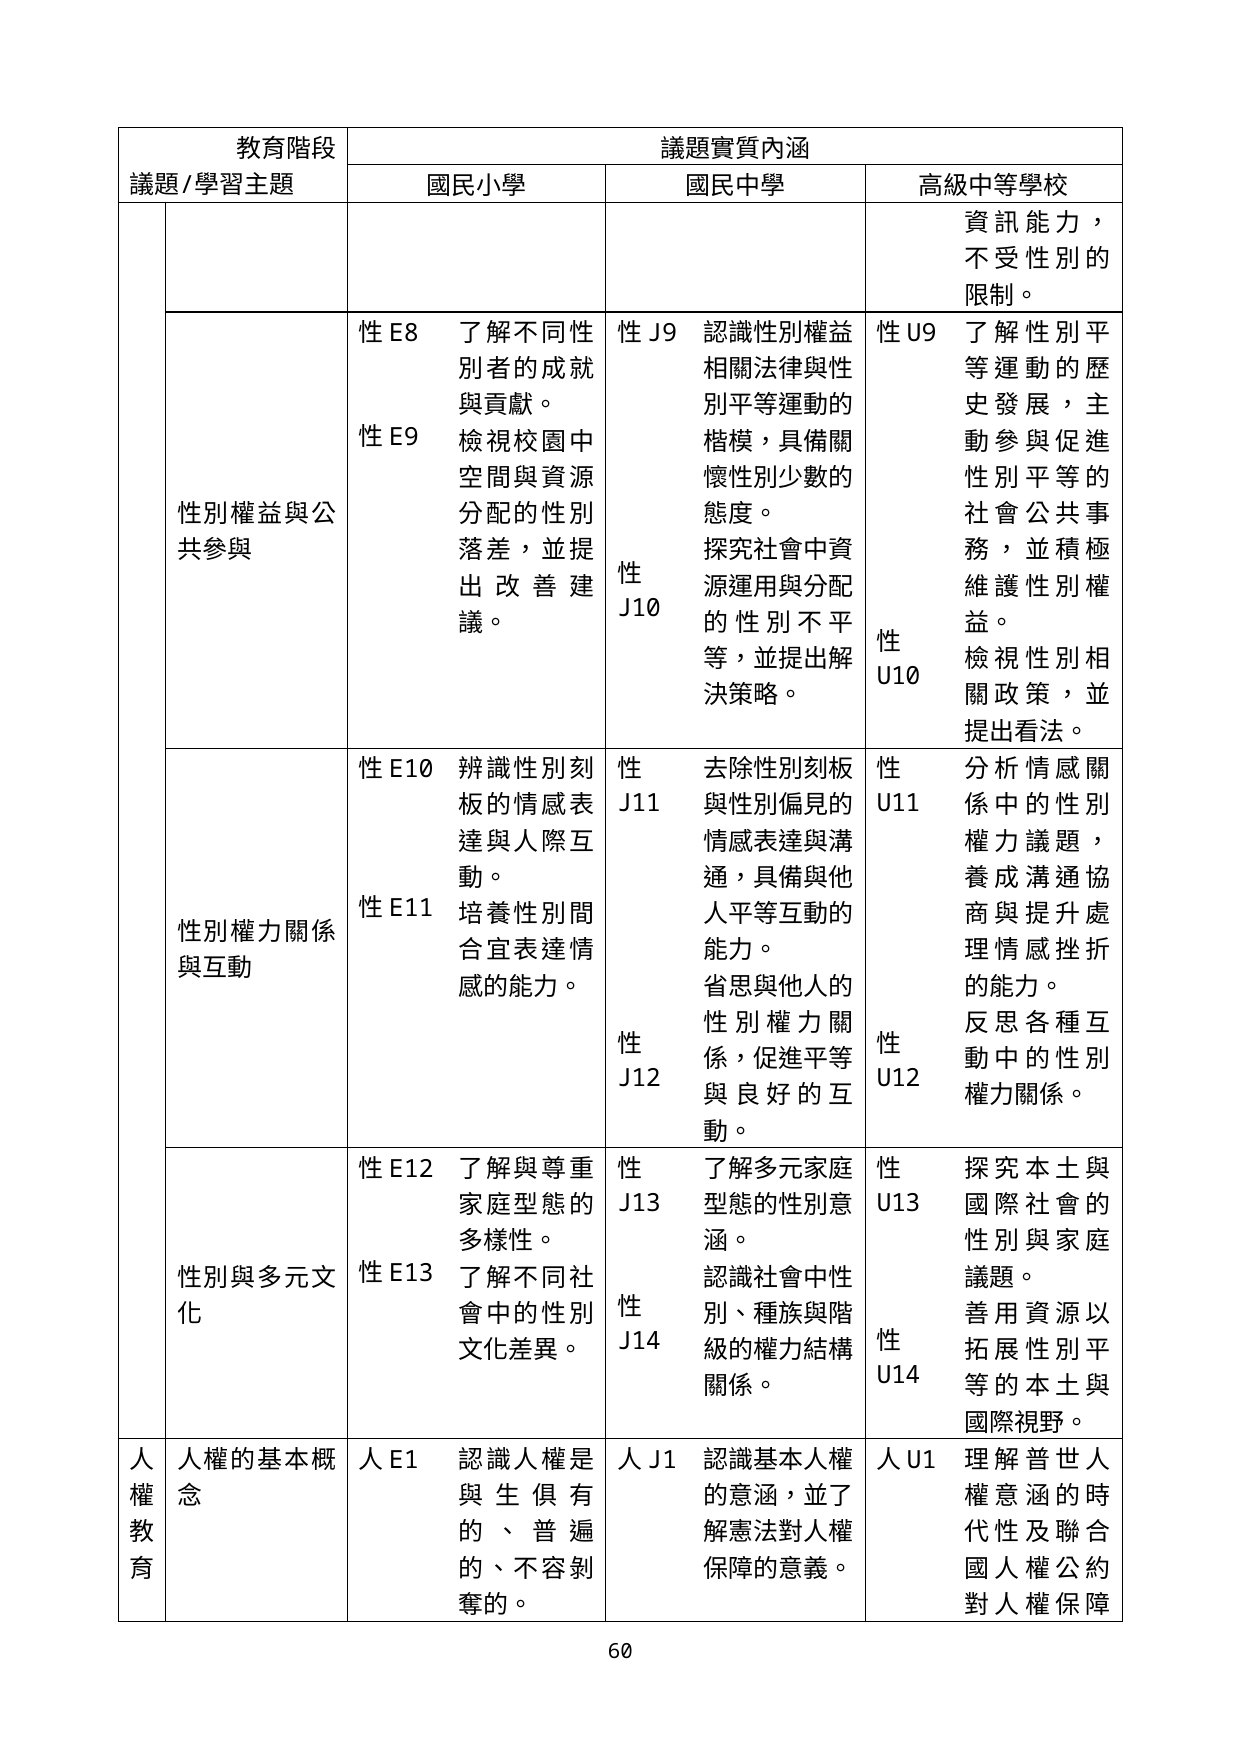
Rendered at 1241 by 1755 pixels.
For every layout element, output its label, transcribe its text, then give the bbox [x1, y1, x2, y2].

table_cell [606, 203, 692, 311]
table_cell 性別權益與公共參與 [166, 313, 347, 747]
table_cell 探究本土與國際社會的性別與家庭議題。 善用資源以拓展性別平等的本土與國際視野。 [953, 1148, 1122, 1438]
table_cell 性別權力關係與互動 [166, 749, 347, 1147]
table_cell [693, 203, 865, 311]
table_cell 去除性別刻板與性別偏見的情感表達與溝通，具備與他人平等互動的能力。 省思與他人的性別權力關係，促進平等與良好的互動。 [693, 749, 865, 1147]
table_cell 了解與尊重家庭型態的多樣性。 了解不同社會中的性別文化差異。 [447, 1148, 605, 1438]
table_cell 人U1 [866, 1439, 953, 1621]
table_header 議題實質內涵 [348, 128, 1122, 164]
table_cell 人E1 [348, 1439, 447, 1621]
table_cell 認識性別權益相關法律與性別平等運動的楷模，具備關懷性別少數的態度。 探究社會中資源運用與分配的性別不平等，並提出解決策略。 [693, 313, 865, 747]
table_cell [447, 203, 605, 311]
table_cell 人權教育 [119, 1439, 165, 1621]
table_cell 資訊能力，不受性別的限制。 [953, 203, 1122, 311]
table_cell 人J1 [606, 1439, 692, 1621]
table_cell 人權的基本概念 [166, 1439, 347, 1621]
table_header 教育階段 議題/學習主題 [119, 128, 347, 202]
table_cell 性J9 性J10 [606, 313, 692, 747]
table_cell 國民小學 [348, 165, 605, 202]
table_cell 性J11 性J12 [606, 749, 692, 1147]
table_cell 認識人權是與生俱有的、普遍的、不容剝奪的。 [447, 1439, 605, 1621]
table_cell 性E8 性E9 [348, 313, 447, 747]
table_cell 辨識性別刻板的情感表達與人際互動。 培養性別間合宜表達情感的能力。 [447, 749, 605, 1147]
table_cell 性U13 性U14 [866, 1148, 953, 1438]
table_cell 國民中學 [606, 165, 865, 202]
table_cell 性E12 性E13 [348, 1148, 447, 1438]
table_cell 了解性別平等運動的歷史發展，主動參與促進性別平等的社會公共事務，並積極維護性別權益。 檢視性別相關政策，並提出看法。 [953, 313, 1122, 747]
table_cell [348, 203, 447, 311]
table_cell 性U9 性U10 [866, 313, 953, 747]
table_cell 分析情感關係中的性別權力議題，養成溝通協商與提升處理情感挫折的能力。 反思各種互動中的性別權力關係。 [953, 749, 1122, 1147]
table_cell 了解多元家庭型態的性別意涵。 認識社會中性別、種族與階級的權力結構關係。 [693, 1148, 865, 1438]
table_cell 高級中等學校 [866, 165, 1122, 202]
table_cell 性別與多元文化 [166, 1148, 347, 1438]
table_cell 性U11 性U12 [866, 749, 953, 1147]
table_cell 了解不同性別者的成就與貢獻。 檢視校園中空間與資源分配的性別落差，並提出改善建議。 [447, 313, 605, 747]
table_cell 性J13 性J14 [606, 1148, 692, 1438]
table_cell 認識基本人權的意涵，並了解憲法對人權保障的意義。 [693, 1439, 865, 1621]
table_cell [166, 203, 347, 311]
table_cell 理解普世人權意涵的時代性及聯合國人權公約對人權保障 [953, 1439, 1122, 1621]
table_cell [866, 203, 953, 311]
table_cell [119, 203, 165, 1438]
table_cell 性E10 性E11 [348, 749, 447, 1147]
